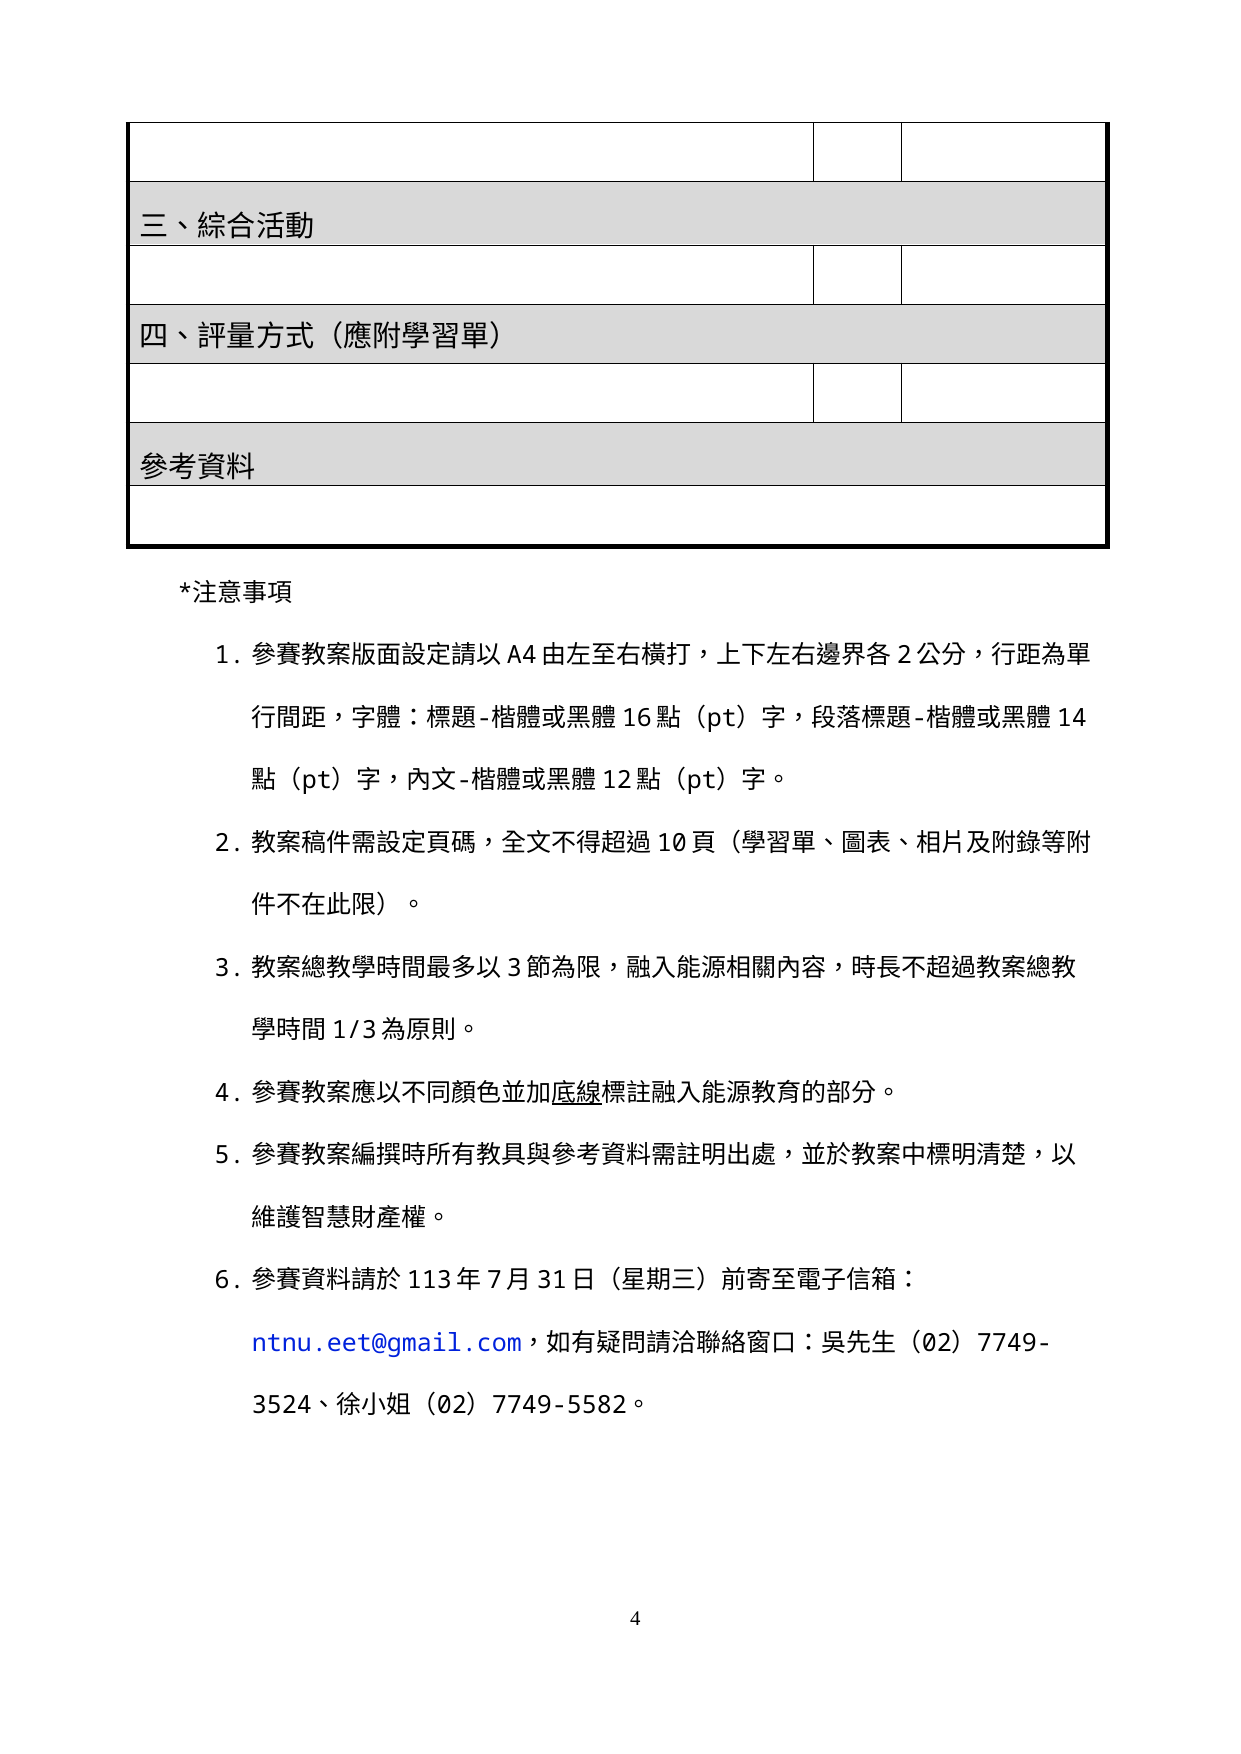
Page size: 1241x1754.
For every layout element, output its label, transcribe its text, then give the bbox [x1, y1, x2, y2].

list 參賽資料請於113年7月31日（星期三）前寄至電子信箱：ntnu.eet@gmail.com，如有疑問請洽聯絡窗口：吳先生（02）7749-3524、徐小姐（02）7749-5582。 [214, 1236, 1092, 1424]
table_cell [814, 364, 901, 422]
table_cell 三、綜合活動 [130, 182, 1105, 244]
list 參賽教案編撰時所有教具與參考資料需註明出處，並於教案中標明清楚，以維護智慧財產權。 [214, 1111, 1092, 1236]
table_cell [130, 364, 813, 422]
table_cell 四、評量方式（應附學習單） [130, 305, 1105, 363]
table_cell [130, 246, 813, 303]
list 參賽教案版面設定請以A4由左至右橫打，上下左右邊界各2公分，行距為單行間距，字體：標題-楷體或黑體16點（pt）字，段落標題-楷體或黑體14點（pt）字，內文-楷體或黑體12點（pt）字。 [214, 611, 1092, 799]
table_cell [902, 246, 1105, 303]
table_cell [902, 123, 1105, 181]
list 參賽教案應以不同顏色並加底線標註融入能源教育的部分。 [214, 1049, 1092, 1111]
list 教案總教學時間最多以3節為限，融入能源相關內容，時長不超過教案總教學時間1/3為原則。 [214, 924, 1092, 1049]
table_cell [130, 123, 813, 181]
text *注意事項 [177, 549, 1092, 611]
list 教案稿件需設定頁碼，全文不得超過10頁（學習單、圖表、相片及附錄等附件不在此限）。 [214, 799, 1092, 924]
table_cell [130, 486, 1105, 544]
table_cell [814, 246, 901, 303]
table_cell 參考資料 [130, 423, 1105, 485]
table_cell [814, 123, 901, 181]
table_cell [902, 364, 1105, 422]
